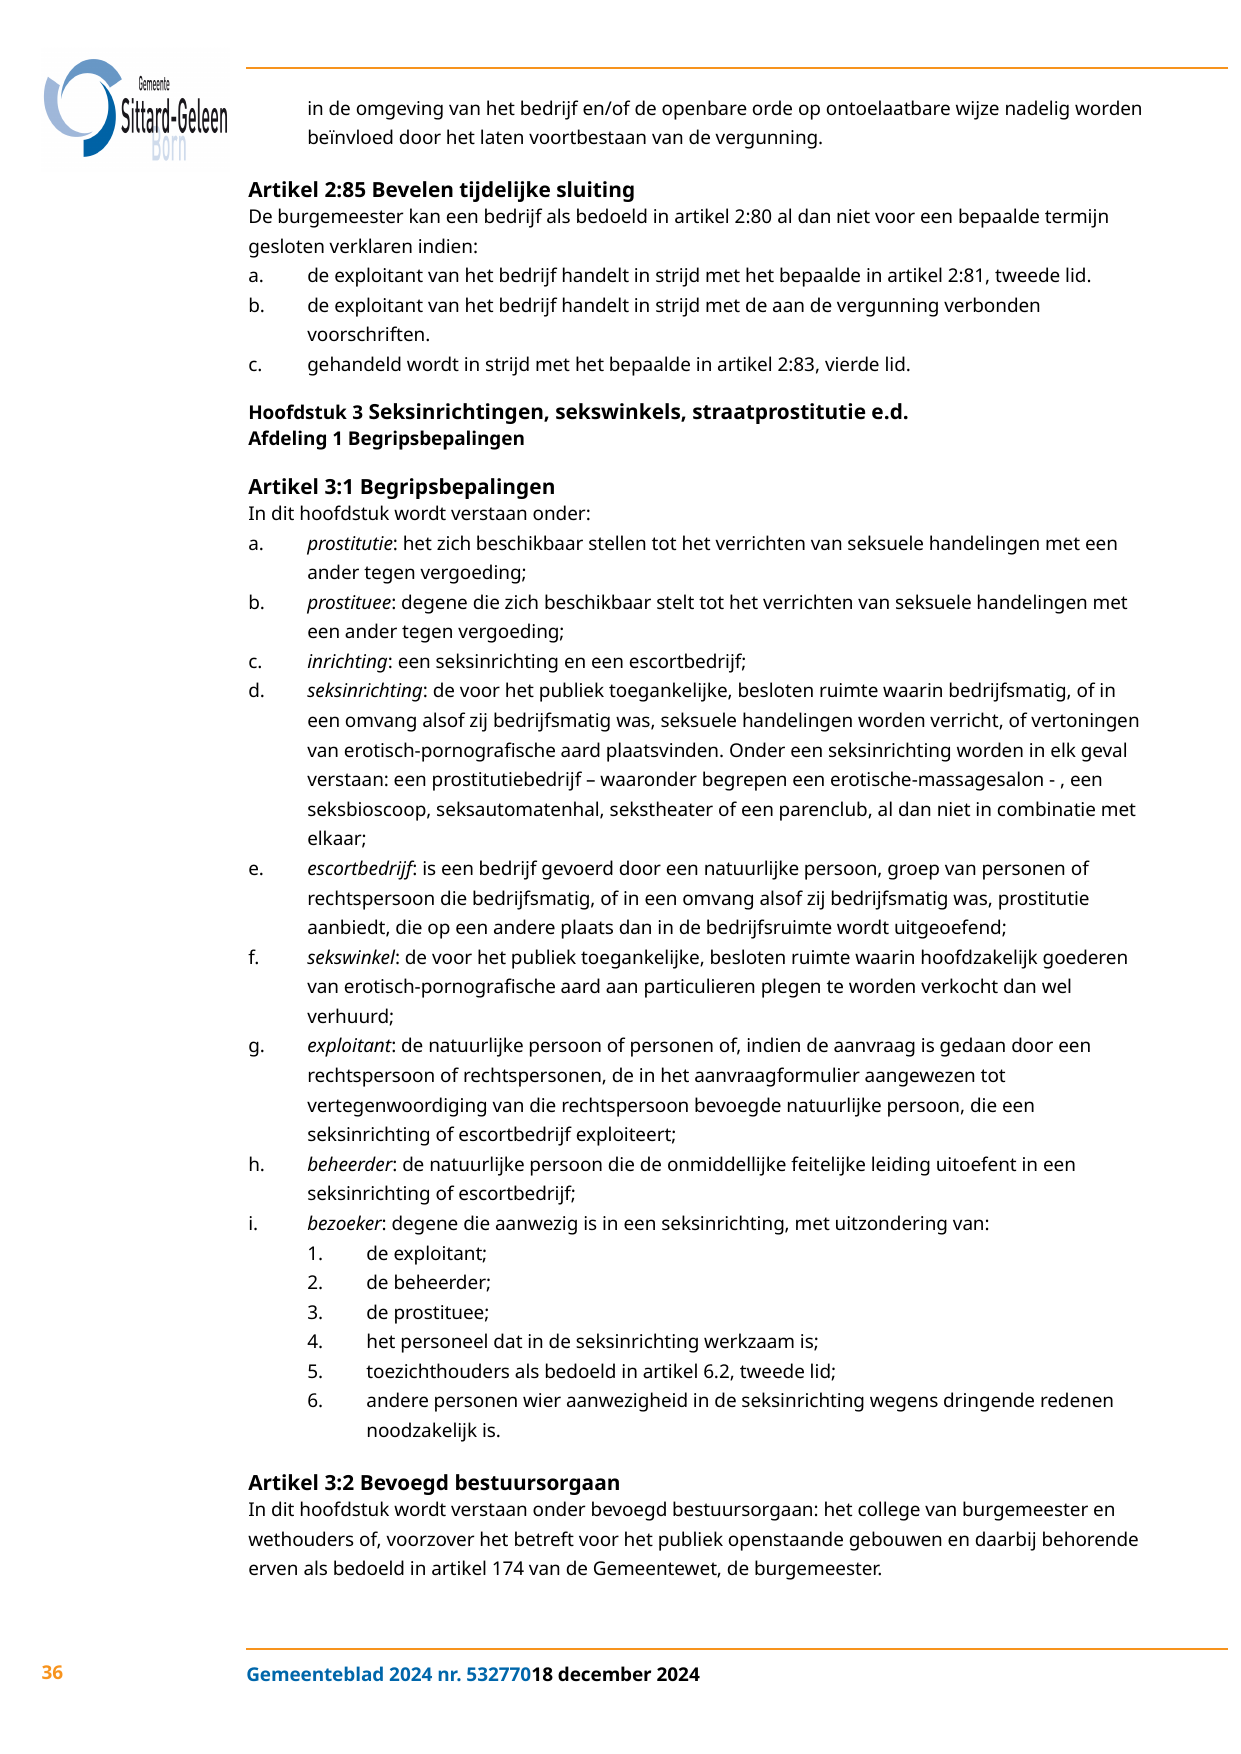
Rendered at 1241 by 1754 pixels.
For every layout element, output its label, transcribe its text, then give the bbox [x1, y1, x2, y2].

list gehandeld wordt in strijd met het bepaalde in artikel 2:83, vierde lid. [248, 351, 1152, 377]
list escortbedrijf: is een bedrijf gevoerd door een natuurlijke persoon, groep van personen of rechtspersoon die bedrijfsmatig, of in een omvang alsof zij bedrijfsmatig was, prostitutie aanbiedt, die op een andere plaats dan in de bedrijfsruimte wordt uitgeoefend; [248, 855, 1152, 940]
list sekswinkel: de voor het publiek toegankelijke, besloten ruimte waarin hoofdzakelijk goederen van erotisch-pornografische aard aan particulieren plegen te worden verkocht dan wel verhuurd; [248, 944, 1152, 1029]
list beheerder: de natuurlijke persoon die de onmiddellijke feitelijke leiding uitoefent in een seksinrichting of escortbedrijf; [248, 1151, 1152, 1206]
list prostituee: degene die zich beschikbaar stelt tot het verrichten van seksuele handelingen met een ander tegen vergoeding; [248, 589, 1152, 644]
list exploitant: de natuurlijke persoon of personen of, indien de aanvraag is gedaan door een rechtspersoon of rechtspersonen, de in het aanvraagformulier aangewezen tot vertegenwoordiging van die rechtspersoon bevoegde natuurlijke persoon, die een seksinrichting of escortbedrijf exploiteert; [248, 1033, 1152, 1147]
list de exploitant van het bedrijf handelt in strijd met de aan de vergunning verbonden voorschriften. [248, 292, 1152, 347]
list seksinrichting: de voor het publiek toegankelijke, besloten ruimte waarin bedrijfsmatig, of in een omvang alsof zij bedrijfsmatig was, seksuele handelingen worden verricht, of vertoningen van erotisch-pornografische aard plaatsvinden. Onder een seksinrichting worden in elk geval verstaan: een prostitutiebedrijf – waaronder begrepen een erotische-massagesalon - , een seksbioscoop, seksautomatenhal, sekstheater of een parenclub, al dan niet in combinatie met elkaar; [248, 678, 1152, 851]
list in de omgeving van het bedrijf en/of de openbare orde op ontoelaatbare wijze nadelig worden beïnvloed door het laten voortbestaan van de vergunning. [248, 95, 1152, 150]
list toezichthouders als bedoeld in artikel 6.2, tweede lid; [307, 1358, 1152, 1384]
list de exploitant van het bedrijf handelt in strijd met het bepaalde in artikel 2:81, tweede lid. [248, 262, 1152, 288]
text Artikel 3:1 Begripsbepalingen [248, 472, 1152, 500]
text Artikel 2:85 Bevelen tijdelijke sluiting [248, 175, 1152, 203]
text Artikel 3:2 Bevoegd bestuursorgaan [248, 1468, 1152, 1496]
text In dit hoofdstuk wordt verstaan onder: [248, 500, 1152, 526]
list het personeel dat in de seksinrichting werkzaam is; [307, 1328, 1152, 1354]
list de exploitant; [307, 1240, 1152, 1266]
text In dit hoofdstuk wordt verstaan onder bevoegd bestuursorgaan: het college van burgemeester en wethouders of, voorzover het betreft voor het publiek openstaande gebouwen en daarbij behorende erven als bedoeld in artikel 174 van de Gemeentewet, de burgemeester. [248, 1496, 1152, 1581]
list bezoeker: degene die aanwezig is in een seksinrichting, met uitzondering van: [248, 1210, 1152, 1236]
list prostitutie: het zich beschikbaar stellen tot het verrichten van seksuele handelingen met een ander tegen vergoeding; [248, 530, 1152, 585]
list inrichting: een seksinrichting en een escortbedrijf; [248, 648, 1152, 674]
list de beheerder; [307, 1269, 1152, 1295]
list andere personen wier aanwezigheid in de seksinrichting wegens dringende redenen noodzakelijk is. [307, 1388, 1152, 1443]
text De burgemeester kan een bedrijf als bedoeld in artikel 2:80 al dan niet voor een bepaalde termijn gesloten verklaren indien: [248, 203, 1152, 258]
picture [41, 47, 231, 172]
text Afdeling 1 Begripsbepalingen [248, 425, 1152, 451]
list de prostituee; [307, 1299, 1152, 1325]
text Hoofdstuk 3 Seksinrichtingen, sekswinkels, straatprostitutie e.d. [248, 397, 1152, 425]
